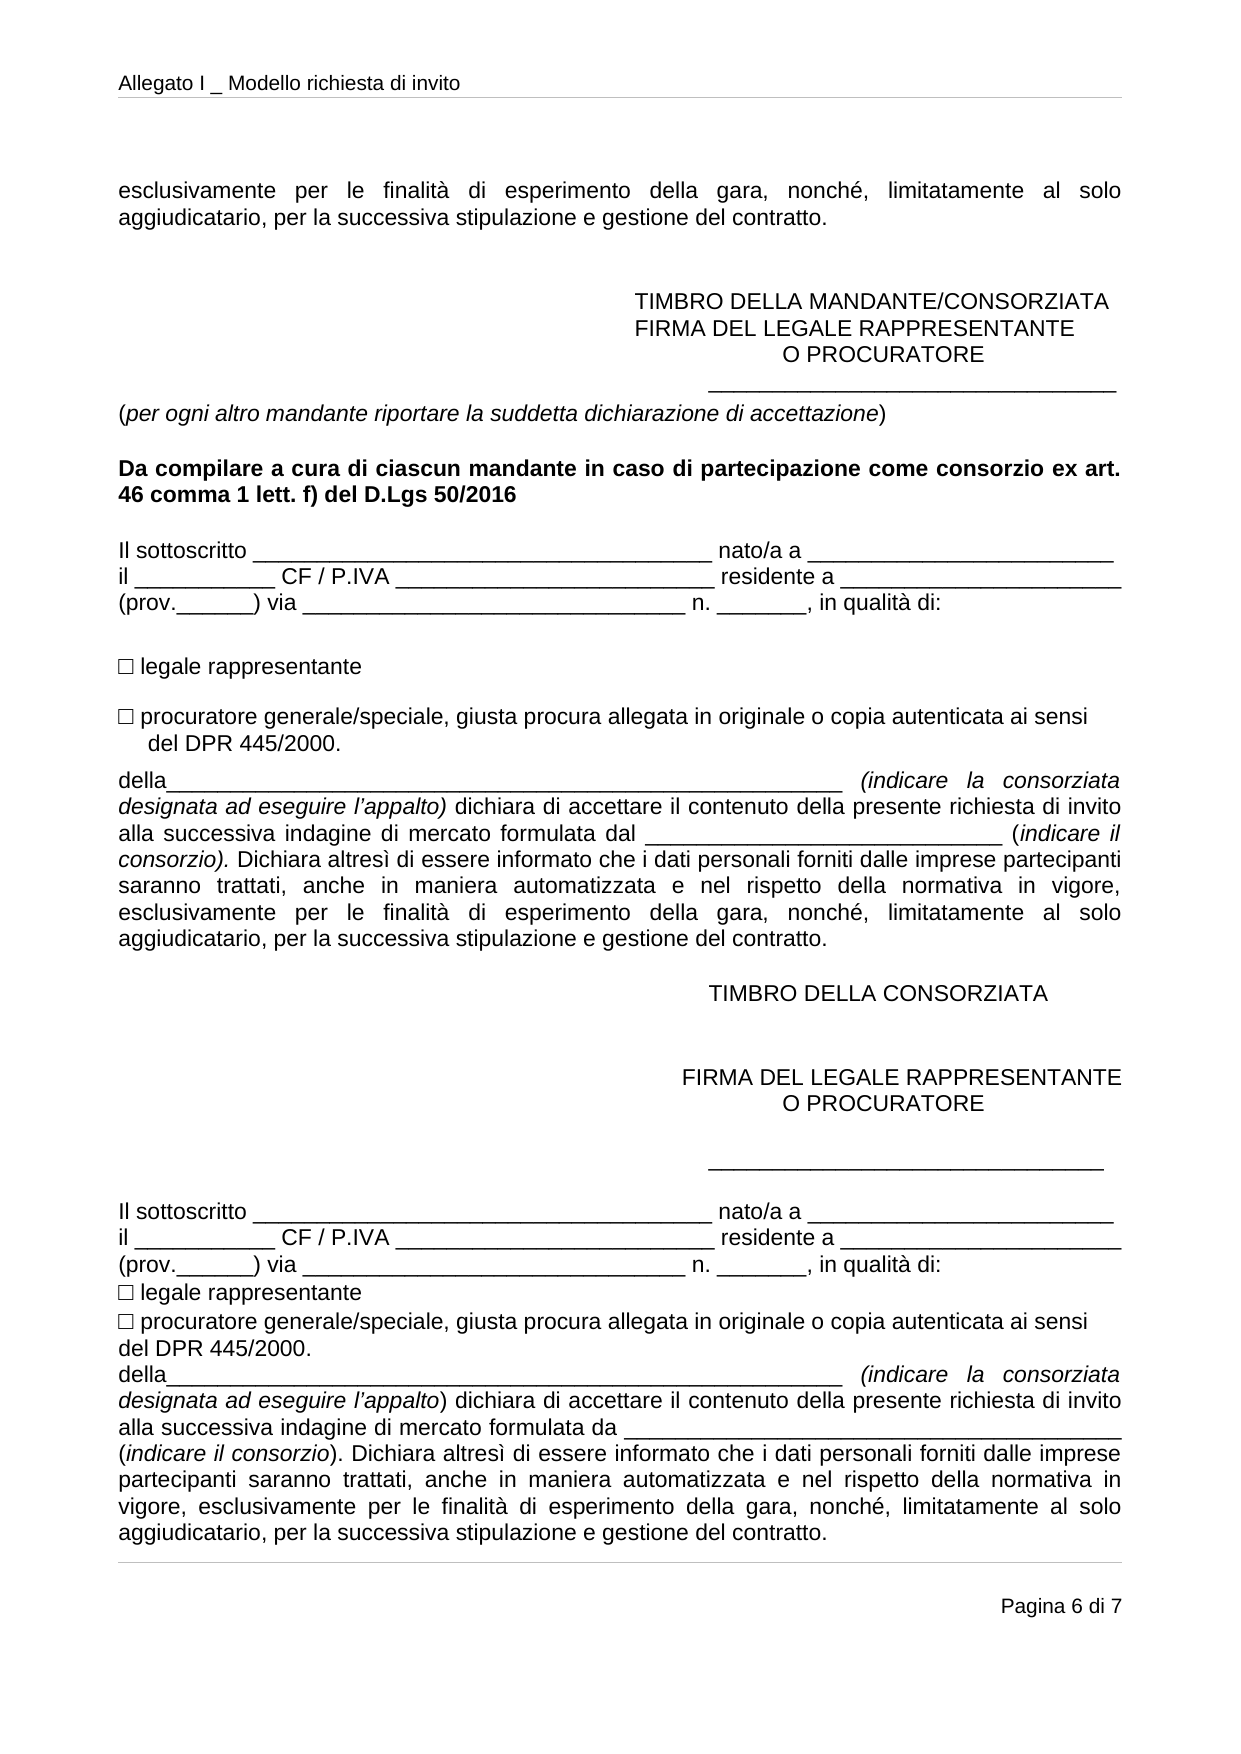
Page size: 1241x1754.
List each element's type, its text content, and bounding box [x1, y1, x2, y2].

text della_____________________________________________________ (indicare la consorziata designata ad eseguire l’appalto) dichiara di accettare il contenuto della presente richiesta di invito alla successiva indagine di mercato formulata dal ____________________________ (indicare il consorzio). Dichiara altresì di essere informato che i dati personali forniti dalle imprese partecipanti saranno trattati, anche in maniera automatizzata e nel rispetto della normativa in vigore, esclusivamente per le finalità di esperimento della gara, nonché, limitatamente al solo aggiudicatario, per la successiva stipulazione e gestione del contratto. [118, 767, 1122, 951]
text □ legale rappresentante [118, 1277, 1122, 1306]
text (per ogni altro mandante riportare la suddetta dichiarazione di accettazione) [118, 400, 1122, 426]
text FIRMA DEL LEGALE RAPPRESENTANTE [561, 314, 1122, 341]
text esclusivamente per le finalità di esperimento della gara, nonché, limitatamente al solo aggiudicatario, per la successiva stipulazione e gestione del contratto. [118, 177, 1122, 230]
text ________________________________ [634, 367, 1122, 393]
text della_____________________________________________________ (indicare la consorziata designata ad eseguire l’appalto) dichiara di accettare il contenuto della presente richiesta di invito alla successiva indagine di mercato formulata da _______________________________________ (indicare il consorzio). Dichiara altresì di essere informato che i dati personali forniti dalle imprese partecipanti saranno trattati, anche in maniera automatizzata e nel rispetto della normativa in vigore, esclusivamente per le finalità di esperimento della gara, nonché, limitatamente al solo aggiudicatario, per la successiva stipulazione e gestione del contratto. [118, 1361, 1122, 1545]
text Da compilare a cura di ciascun mandante in caso di partecipazione come consorzio ex art. 46 comma 1 lett. f) del D.Lgs 50/2016 [118, 455, 1122, 508]
text TIMBRO DELLA CONSORZIATA [561, 980, 1122, 1006]
text □ legale rappresentante [118, 651, 1122, 680]
text Il sottoscritto ____________________________________ nato/a a ________________________ il ___________ CF / P.IVA _________________________ residente a ______________________ (prov.______) via ______________________________ n. _______, in qualità di: [118, 537, 1122, 616]
text TIMBRO DELLA MANDANTE/CONSORZIATA [561, 288, 1122, 314]
text FIRMA DEL LEGALE RAPPRESENTANTE [118, 1064, 1122, 1090]
text O PROCURATORE [708, 1090, 1122, 1117]
text O PROCURATORE [708, 341, 1122, 367]
text □ procuratore generale/speciale, giusta procura allegata in originale o copia autenticata ai sensi del DPR 445/2000. [118, 1306, 1122, 1361]
text □ procuratore generale/speciale, giusta procura allegata in originale o copia autenticata ai sensi del DPR 445/2000. [118, 701, 1122, 756]
text Il sottoscritto ____________________________________ nato/a a ________________________ il ___________ CF / P.IVA _________________________ residente a ______________________ (prov.______) via ______________________________ n. _______, in qualità di: [118, 1198, 1122, 1277]
text _______________________________ [634, 1145, 1122, 1172]
